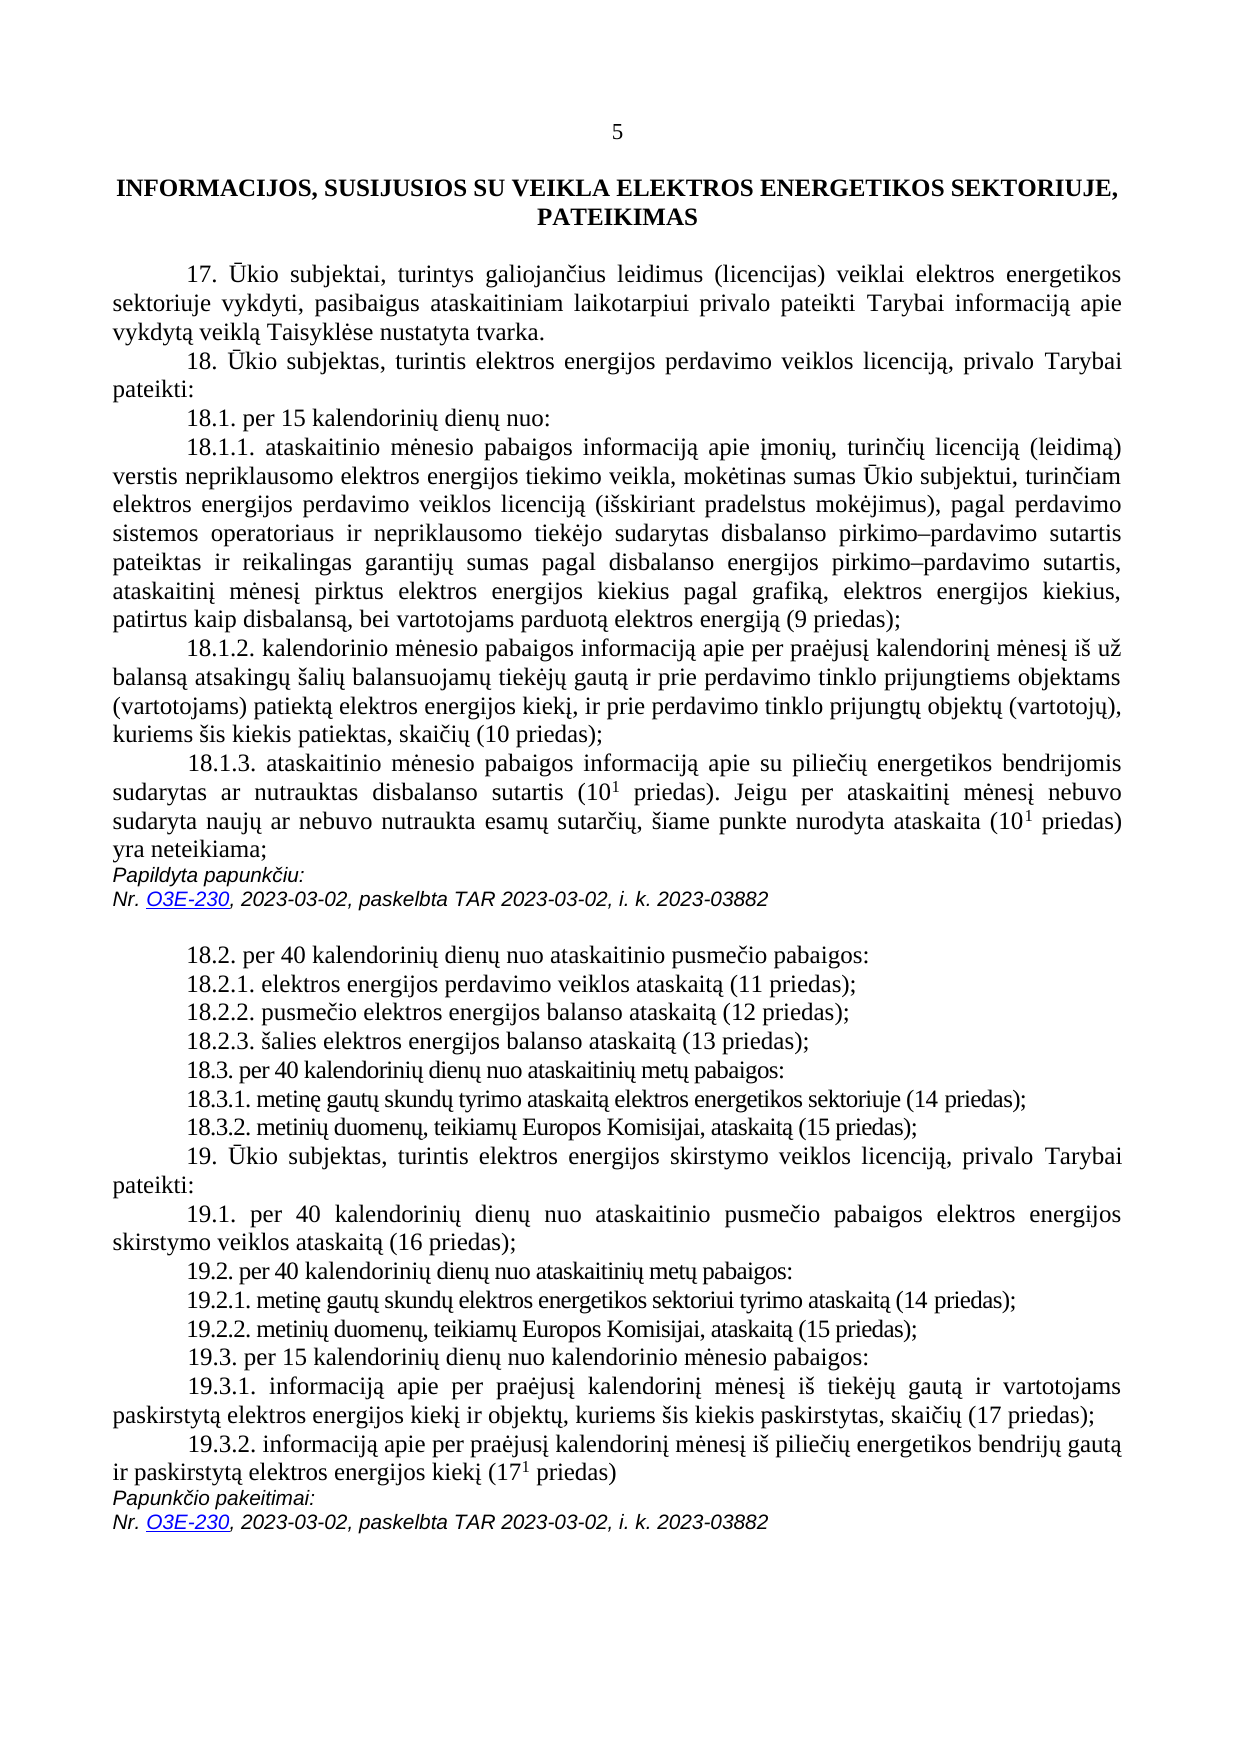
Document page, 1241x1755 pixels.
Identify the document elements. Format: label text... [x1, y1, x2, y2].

text Nr. O3E-230, 2023-03-02, paskelbta TAR 2023-03-02, i. k. 2023-03882 [112, 1510, 1122, 1534]
text 17. Ūkio subjektai, turintys galiojančius leidimus (licencijas) veiklai elektros energetikos sektoriuje vykdyti, pasibaigus ataskaitiniam laikotarpiui privalo pateikti Tarybai informaciją apie vykdytą veiklą Taisyklėse nustatyta tvarka. [112, 259, 1122, 346]
text 19.3. per 15 kalendorinių dienų nuo kalendorinio mėnesio pabaigos: [112, 1342, 1122, 1371]
text 18.1.3. ataskaitinio mėnesio pabaigos informaciją apie su piliečių energetikos bendrijomis sudarytas ar nutrauktas disbalanso sutartis (101 priedas). Jeigu per ataskaitinį mėnesį nebuvo sudaryta naujų ar nebuvo nutraukta esamų sutarčių, šiame punkte nurodyta ataskaita (101 priedas) yra neteikiama; [112, 748, 1122, 863]
text 19.3.2. informaciją apie per praėjusį kalendorinį mėnesį iš piliečių energetikos bendrijų gautą ir paskirstytą elektros energijos kiekį (171 priedas) [112, 1429, 1122, 1486]
text 18.1. per 15 kalendorinių dienų nuo: [112, 403, 1122, 432]
text Nr. O3E-230, 2023-03-02, paskelbta TAR 2023-03-02, i. k. 2023-03882 [112, 887, 1122, 911]
text 19.2.1. metinę gautų skundų elektros energetikos sektoriui tyrimo ataskaitą (14 priedas); [112, 1285, 1122, 1314]
text 18.1.1. ataskaitinio mėnesio pabaigos informaciją apie įmonių, turinčių licenciją (leidimą) verstis nepriklausomo elektros energijos tiekimo veikla, mokėtinas sumas Ūkio subjektui, turinčiam elektros energijos perdavimo veiklos licenciją (išskiriant pradelstus mokėjimus), pagal perdavimo sistemos operatoriaus ir nepriklausomo tiekėjo sudarytas disbalanso pirkimo–pardavimo sutartis pateiktas ir reikalingas garantijų sumas pagal disbalanso energijos pirkimo–pardavimo sutartis, ataskaitinį mėnesį pirktus elektros energijos kiekius pagal grafiką, elektros energijos kiekius, patirtus kaip disbalansą, bei vartotojams parduotą elektros energiją (9 priedas); [112, 432, 1122, 633]
text 18.2. per 40 kalendorinių dienų nuo ataskaitinio pusmečio pabaigos: [112, 940, 1122, 969]
text Papildyta papunkčiu: [112, 863, 1122, 887]
text 18. Ūkio subjektas, turintis elektros energijos perdavimo veiklos licenciją, privalo Tarybai pateikti: [112, 346, 1122, 403]
text 18.3.1. metinę gautų skundų tyrimo ataskaitą elektros energetikos sektoriuje (14 priedas); [112, 1084, 1122, 1112]
text 18.2.1. elektros energijos perdavimo veiklos ataskaitą (11 priedas); [112, 969, 1122, 997]
text Papunkčio pakeitimai: [112, 1486, 1122, 1510]
text 18.1.2. kalendorinio mėnesio pabaigos informaciją apie per praėjusį kalendorinį mėnesį iš už balansą atsakingų šalių balansuojamų tiekėjų gautą ir prie perdavimo tinklo prijungtiems objektams (vartotojams) patiektą elektros energijos kiekį, ir prie perdavimo tinklo prijungtų objektų (vartotojų), kuriems šis kiekis patiektas, skaičių (10 priedas); [112, 633, 1122, 748]
text 18.2.2. pusmečio elektros energijos balanso ataskaitą (12 priedas); [112, 997, 1122, 1026]
text 19.2.2. metinių duomenų, teikiamų Europos Komisijai, ataskaitą (15 priedas); [112, 1314, 1122, 1342]
text 19. Ūkio subjektas, turintis elektros energijos skirstymo veiklos licenciją, privalo Tarybai pateikti: [112, 1141, 1122, 1199]
text 18.2.3. šalies elektros energijos balanso ataskaitą (13 priedas); [112, 1026, 1122, 1055]
text 19.2. per 40 kalendorinių dienų nuo ataskaitinių metų pabaigos: [112, 1256, 1122, 1285]
text INFORMACIJOS, SUSIJUSIOS SU VEIKLA ELEKTROS ENERGETIKOS SEKTORIUJE, PATEIKIMAS [112, 173, 1122, 231]
text 18.3.2. metinių duomenų, teikiamų Europos Komisijai, ataskaitą (15 priedas); [112, 1112, 1122, 1141]
text 18.3. per 40 kalendorinių dienų nuo ataskaitinių metų pabaigos: [112, 1055, 1122, 1084]
text 19.3.1. informaciją apie per praėjusį kalendorinį mėnesį iš tiekėjų gautą ir vartotojams paskirstytą elektros energijos kiekį ir objektų, kuriems šis kiekis paskirstytas, skaičių (17 priedas); [112, 1371, 1122, 1429]
text 19.1. per 40 kalendorinių dienų nuo ataskaitinio pusmečio pabaigos elektros energijos skirstymo veiklos ataskaitą (16 priedas); [112, 1199, 1122, 1256]
